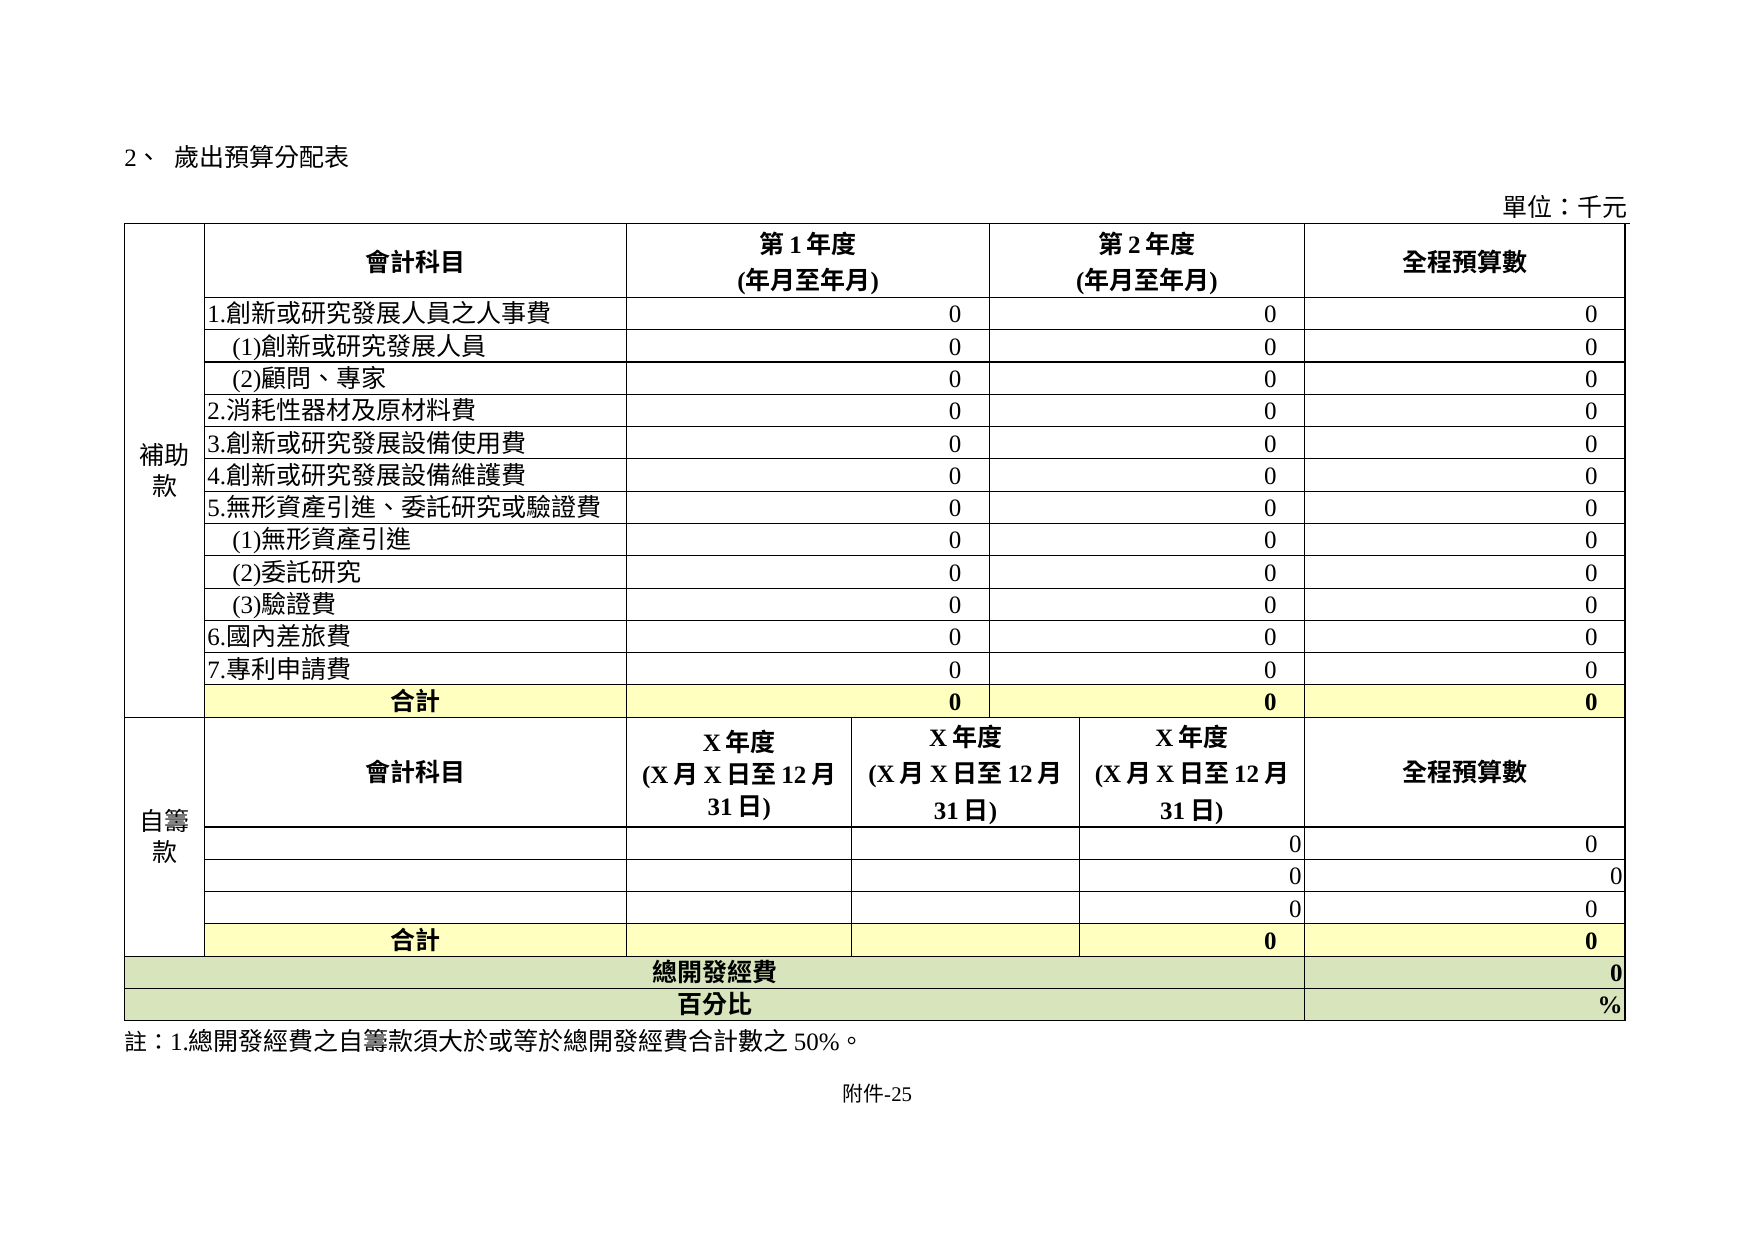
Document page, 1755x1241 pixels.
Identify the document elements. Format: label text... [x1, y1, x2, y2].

text 註：1.總開發經費之自籌款須大於或等於總開發經費合計數之50%。 [124, 1021, 1630, 1057]
table_cell [1626, 224, 1630, 297]
table_cell 0 [1305, 957, 1624, 988]
table_cell 總開發經費 [125, 957, 1304, 988]
table_cell 0 [1305, 492, 1624, 523]
table_cell [1626, 717, 1630, 826]
table_cell 0 [1305, 298, 1624, 329]
table_cell 4.創新或研究發展設備維護費 [205, 459, 626, 491]
table_cell (1)創新或研究發展人員 [205, 330, 626, 361]
table_cell 0 [1080, 924, 1304, 956]
table_cell [1626, 361, 1630, 394]
table_cell X年度 (X月X日至12月31日) [852, 718, 1079, 826]
table_cell 0 [1305, 621, 1624, 652]
table_cell [1626, 555, 1630, 587]
table_cell [1626, 491, 1630, 523]
table_cell [1626, 652, 1630, 684]
table_cell 0 [990, 492, 1304, 523]
table_cell 第2年度 (年月至年月) [990, 224, 1304, 297]
table_cell 7.專利申請費 [205, 653, 626, 684]
table_cell 0 [627, 363, 989, 394]
table_cell 0 [1305, 589, 1624, 620]
table_cell 0 [1305, 524, 1624, 555]
table_cell 0 [990, 653, 1304, 684]
table_cell (2)委託研究 [205, 556, 626, 587]
table_cell 0 [627, 330, 989, 361]
table_cell [1626, 988, 1630, 1020]
table_cell 0 [1305, 924, 1624, 956]
table_cell [205, 860, 626, 891]
table_cell 6.國內差旅費 [205, 621, 626, 652]
table_cell 0 [627, 298, 989, 329]
table_cell 補助款 [125, 224, 204, 717]
table_cell X年度 (X月X日至12月31日) [627, 718, 851, 826]
table_cell [852, 860, 1079, 891]
table_cell 0 [627, 524, 989, 555]
table_cell [1626, 684, 1630, 717]
table_cell 0 [990, 330, 1304, 361]
table_cell 0 [627, 427, 989, 458]
table_cell 0 [990, 556, 1304, 587]
table_cell [627, 860, 851, 891]
table_cell [627, 892, 851, 923]
table_cell 全程預算數 [1305, 224, 1624, 297]
table_cell [1626, 956, 1630, 988]
table_cell [1626, 588, 1630, 620]
table_cell [1626, 859, 1630, 891]
table_cell % [1305, 989, 1624, 1020]
table_cell (2)顧問、專家 [205, 363, 626, 394]
table_cell [205, 892, 626, 923]
table_cell 0 [990, 459, 1304, 491]
table_cell 0 [627, 621, 989, 652]
table_cell 5.無形資產引進、委託研究或驗證費 [205, 492, 626, 523]
table_cell 0 [990, 685, 1304, 717]
table_cell 0 [990, 524, 1304, 555]
table_cell 自籌款 [125, 718, 204, 956]
table_cell 0 [627, 556, 989, 587]
table_cell 0 [1305, 828, 1624, 859]
table_cell [1626, 329, 1630, 361]
table_cell 0 [990, 621, 1304, 652]
table_cell [1626, 523, 1630, 555]
table_cell [1626, 923, 1630, 956]
table_cell 3.創新或研究發展設備使用費 [205, 427, 626, 458]
table_cell 0 [1080, 828, 1304, 859]
table_cell 0 [627, 459, 989, 491]
table_cell 0 [1305, 363, 1624, 394]
table_cell [1626, 458, 1630, 491]
table_cell 百分比 [125, 989, 1304, 1020]
table_cell [852, 924, 1079, 956]
table_cell 合計 [205, 924, 626, 956]
table_cell 0 [1080, 860, 1304, 891]
table_cell 0 [990, 298, 1304, 329]
table_cell [1626, 297, 1630, 329]
table_cell 0 [1305, 330, 1624, 361]
table_cell [1626, 426, 1630, 458]
table_header [125, 187, 129, 223]
table_cell [627, 828, 851, 859]
table_cell 0 [1305, 653, 1624, 684]
table_cell 0 [990, 395, 1304, 426]
table_cell [1626, 891, 1630, 923]
table_cell 0 [627, 685, 989, 717]
table_cell 0 [990, 363, 1304, 394]
table_cell [1626, 826, 1630, 859]
table_cell 0 [627, 653, 989, 684]
table_cell 0 [1305, 395, 1624, 426]
table_cell [1626, 394, 1630, 426]
table_cell 0 [1305, 556, 1624, 587]
table_cell [1626, 620, 1630, 652]
table_cell 0 [1305, 427, 1624, 458]
table_cell 0 [1305, 685, 1624, 717]
table_cell [852, 828, 1079, 859]
table_cell 0 [990, 427, 1304, 458]
table_cell (3)驗證費 [205, 589, 626, 620]
table_cell 0 [1305, 459, 1624, 491]
list 歲出預算分配表 [124, 133, 1630, 174]
table_cell 會計科目 [205, 224, 626, 297]
table_cell X年度 (X月X日至12月31日) [1080, 718, 1304, 826]
table_cell 0 [627, 395, 989, 426]
table_cell 0 [1305, 860, 1624, 891]
table_cell 2.消耗性器材及原材料費 [205, 395, 626, 426]
table_cell [852, 892, 1079, 923]
table_cell [205, 828, 626, 859]
table_header 單位：千元 [129, 187, 1630, 223]
table_cell 全程預算數 [1305, 718, 1624, 826]
table_cell 0 [627, 589, 989, 620]
table_cell 第1年度 (年月至年月) [627, 224, 989, 297]
table_cell [627, 924, 851, 956]
table_cell 0 [1305, 892, 1624, 923]
table_cell 合計 [205, 685, 626, 717]
table_cell 0 [1080, 892, 1304, 923]
table_cell 1.創新或研究發展人員之人事費 [205, 298, 626, 329]
table_cell 會計科目 [205, 718, 626, 826]
table_cell 0 [990, 589, 1304, 620]
table_cell 0 [627, 492, 989, 523]
table_cell (1)無形資產引進 [205, 524, 626, 555]
